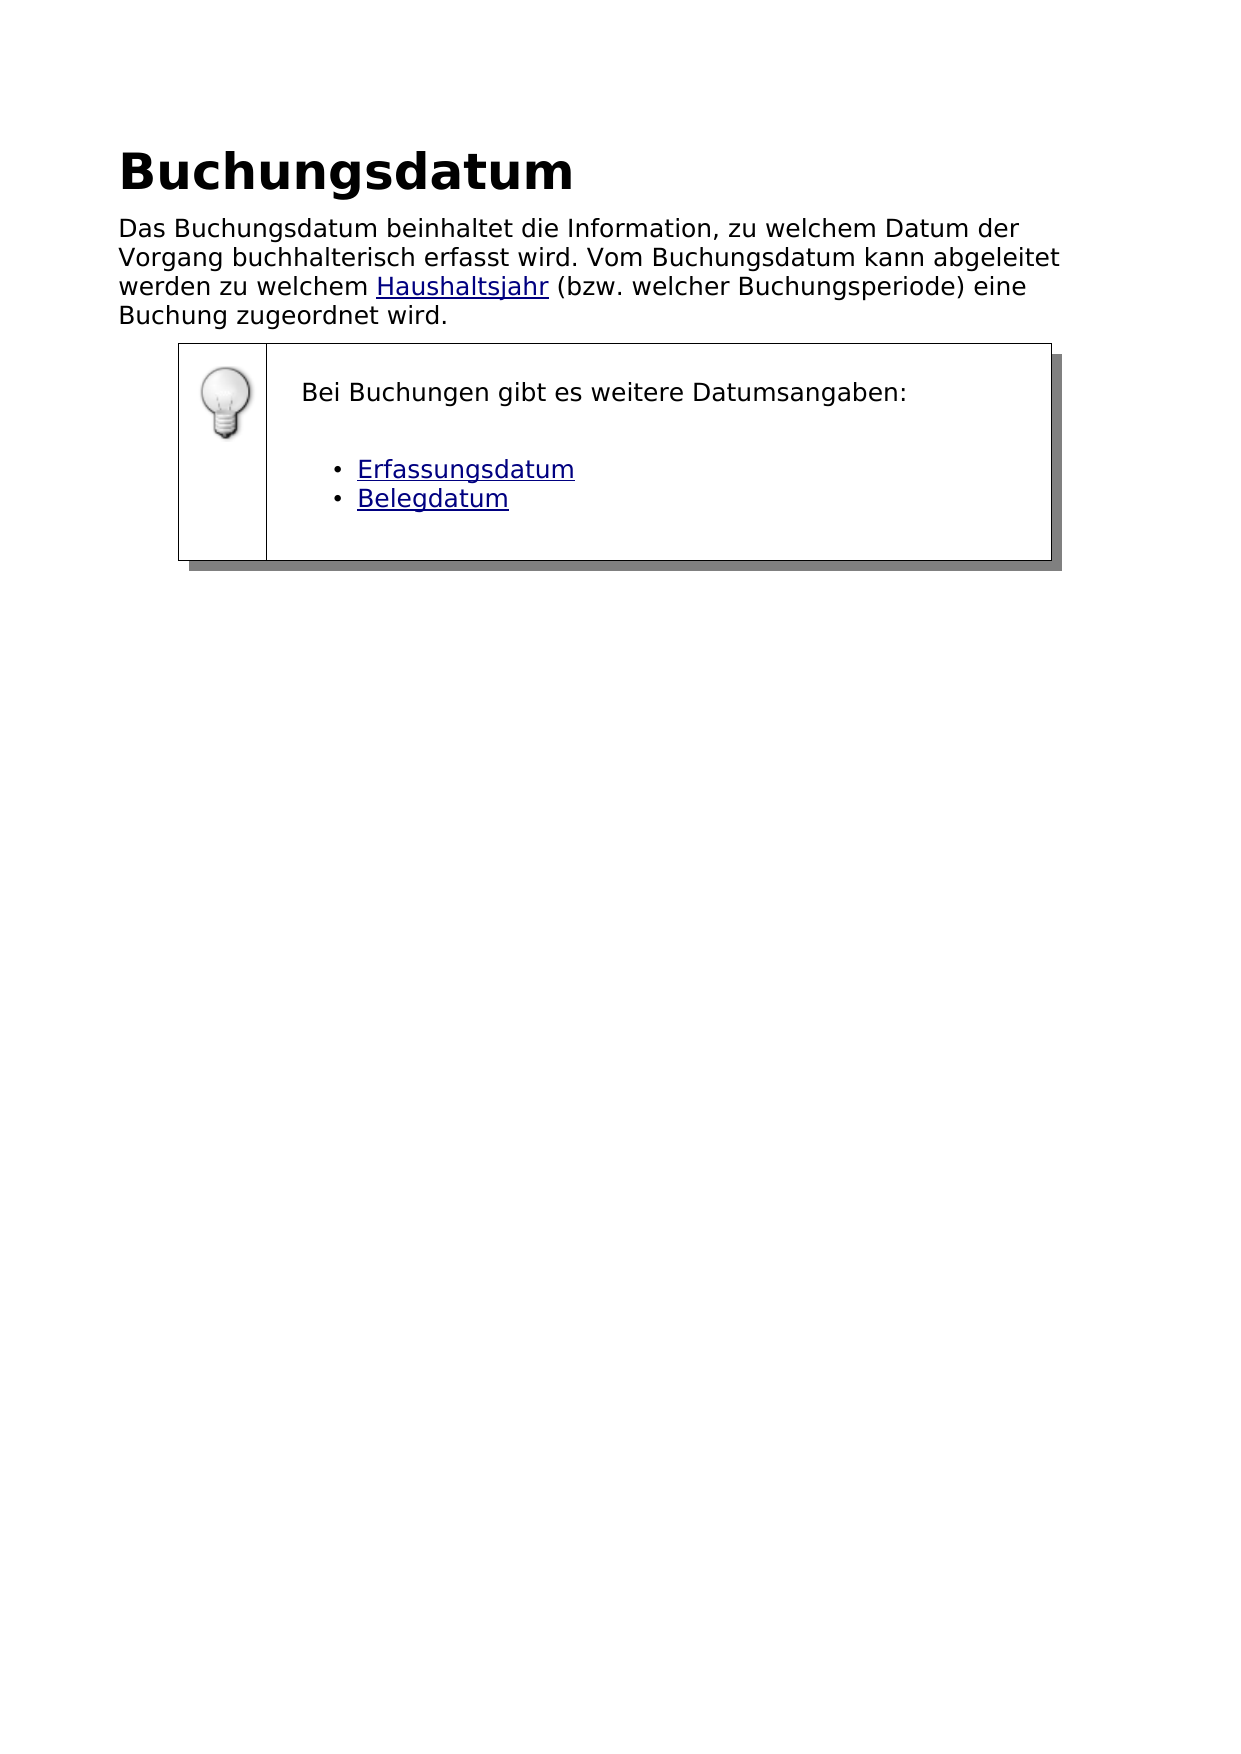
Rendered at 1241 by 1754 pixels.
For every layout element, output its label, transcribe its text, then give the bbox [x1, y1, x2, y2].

picture [190, 366, 266, 442]
subtitle Buchungsdatum [118, 143, 1122, 201]
table_header [179, 344, 266, 560]
text Das Buchungsdatum beinhaltet die Information, zu welchem Datum der Vorgang buchhalterisch erfasst wird. Vom Buchungsdatum kann abgeleitet werden zu welchem Haushaltsjahr (bzw. welcher Buchungsperiode) eine Buchung zugeordnet wird. [118, 214, 1122, 331]
table_header Bei Buchungen gibt es weitere Datumsangaben: Erfassungsdatum Belegdatum [267, 344, 1051, 560]
